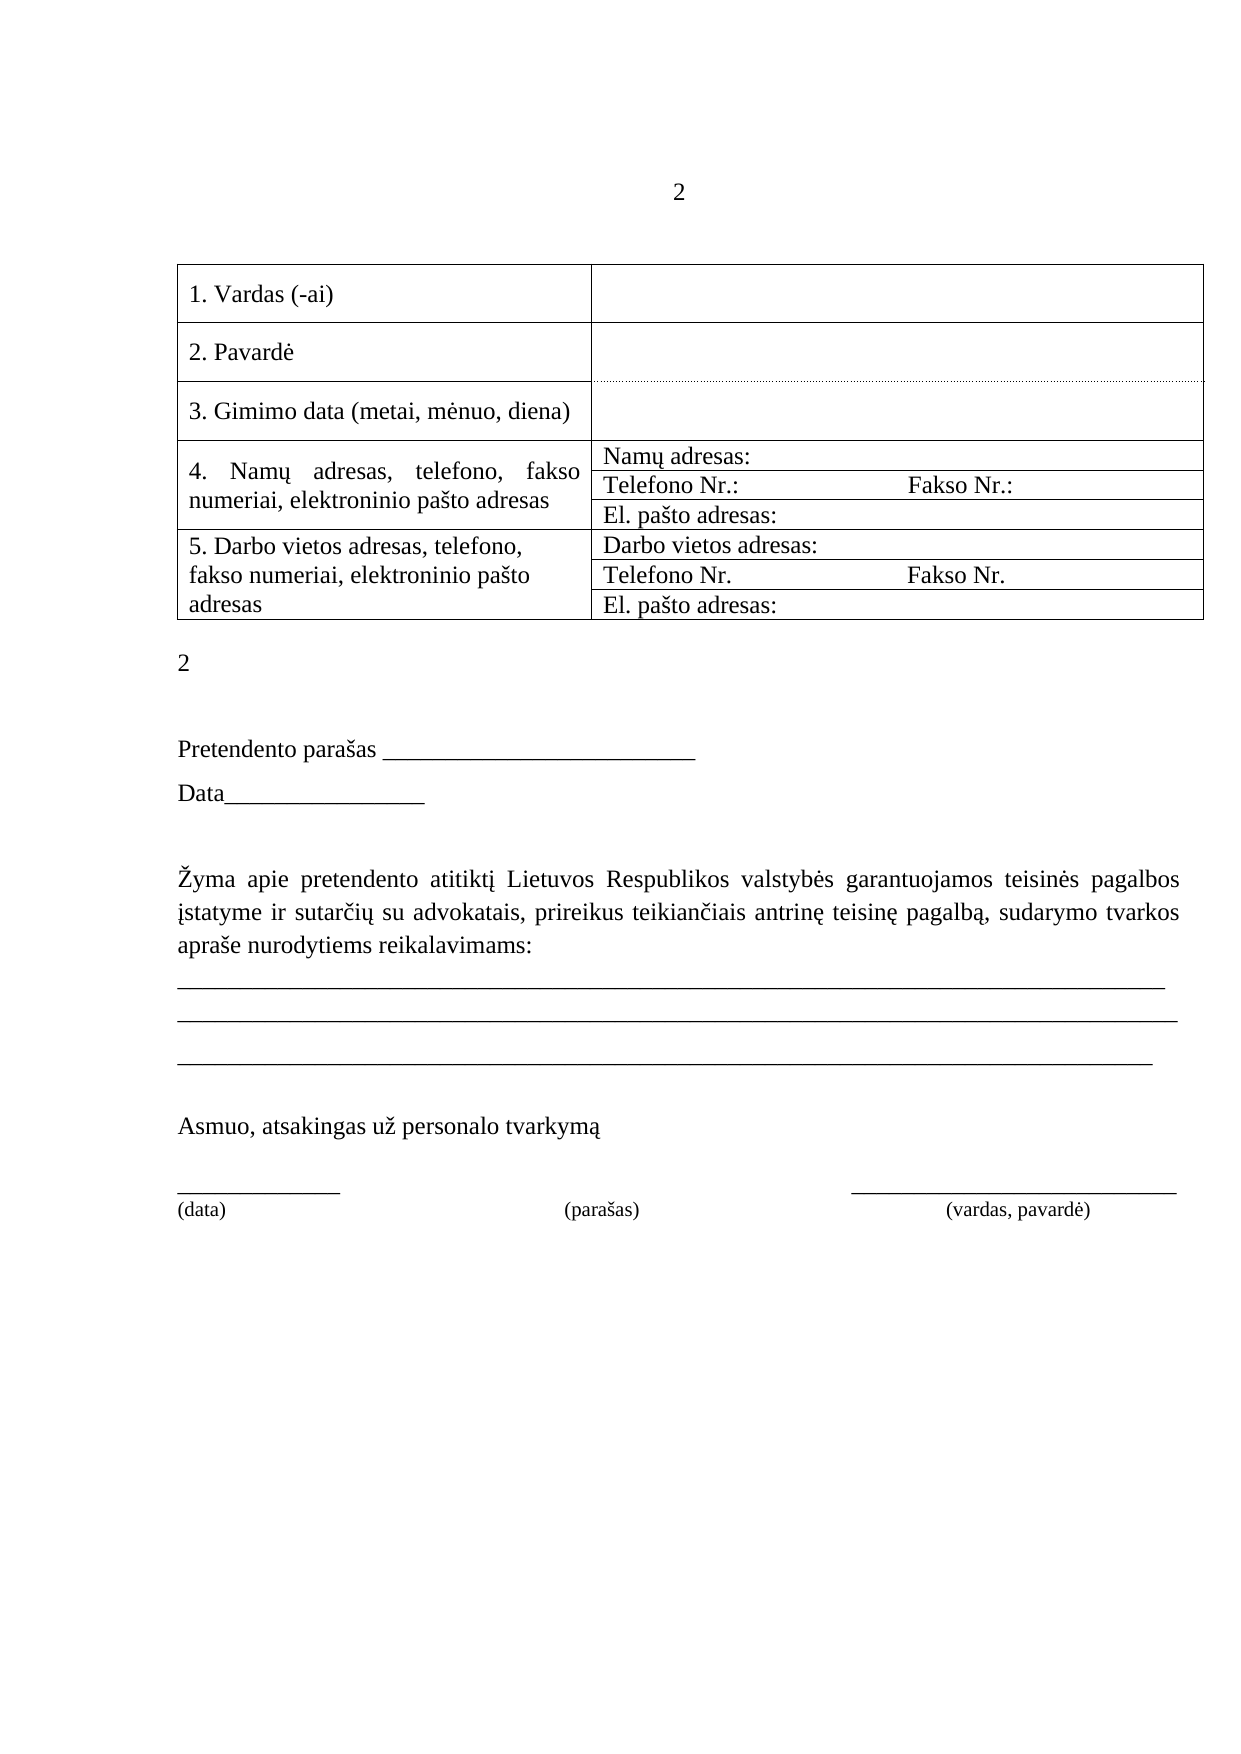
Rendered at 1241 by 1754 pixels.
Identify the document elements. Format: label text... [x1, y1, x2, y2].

text _______________________________________________________________________________ [177, 963, 1181, 992]
table_cell 5. Darbo vietos adresas, telefono, fakso numeriai, elektroninio pašto adresas [178, 530, 591, 618]
text Žyma apie pretendento atitiktį Lietuvos Respublikos valstybės garantuojamos teisinės pagalbos įstatyme ir sutarčių su advokatais, prireikus teikiančiais antrinę teisinę pagalbą, sudarymo tvarkos apraše nurodytiems reikalavimams: [177, 864, 1181, 959]
table_cell Telefono Nr. Fakso Nr. [592, 560, 1203, 589]
text ______________________________________________________________________________________________________________________________________________________________ [177, 996, 1181, 1068]
table_cell Namų adresas: [592, 441, 1203, 469]
text Pretendento parašas _________________________ [177, 734, 1181, 763]
table_cell [592, 381, 1203, 440]
table_cell Darbo vietos adresas: [592, 530, 1203, 559]
text Asmuo, atsakingas už personalo tvarkymą [177, 1111, 1181, 1140]
table_cell Telefono Nr.: Fakso Nr.: [592, 471, 1203, 499]
table_cell [592, 323, 1203, 381]
table_cell El. pašto adresas: [592, 500, 1203, 529]
text 2 [177, 648, 1181, 677]
table_cell 3. Gimimo data (metai, mėnuo, diena) [178, 382, 591, 440]
text (data) (parašas) (vardas, pavardė) [177, 1197, 1181, 1221]
text Data________________ [177, 778, 1181, 806]
table_header [592, 265, 1203, 322]
table_cell 2. Pavardė [178, 323, 591, 381]
table_cell El. pašto adresas: [592, 590, 1203, 618]
table_cell 4. Namų adresas, telefono, fakso numeriai, elektroninio pašto adresas [178, 441, 591, 529]
text _____________ __________________________ [177, 1168, 1181, 1197]
table_header 1. Vardas (-ai) [178, 265, 591, 322]
